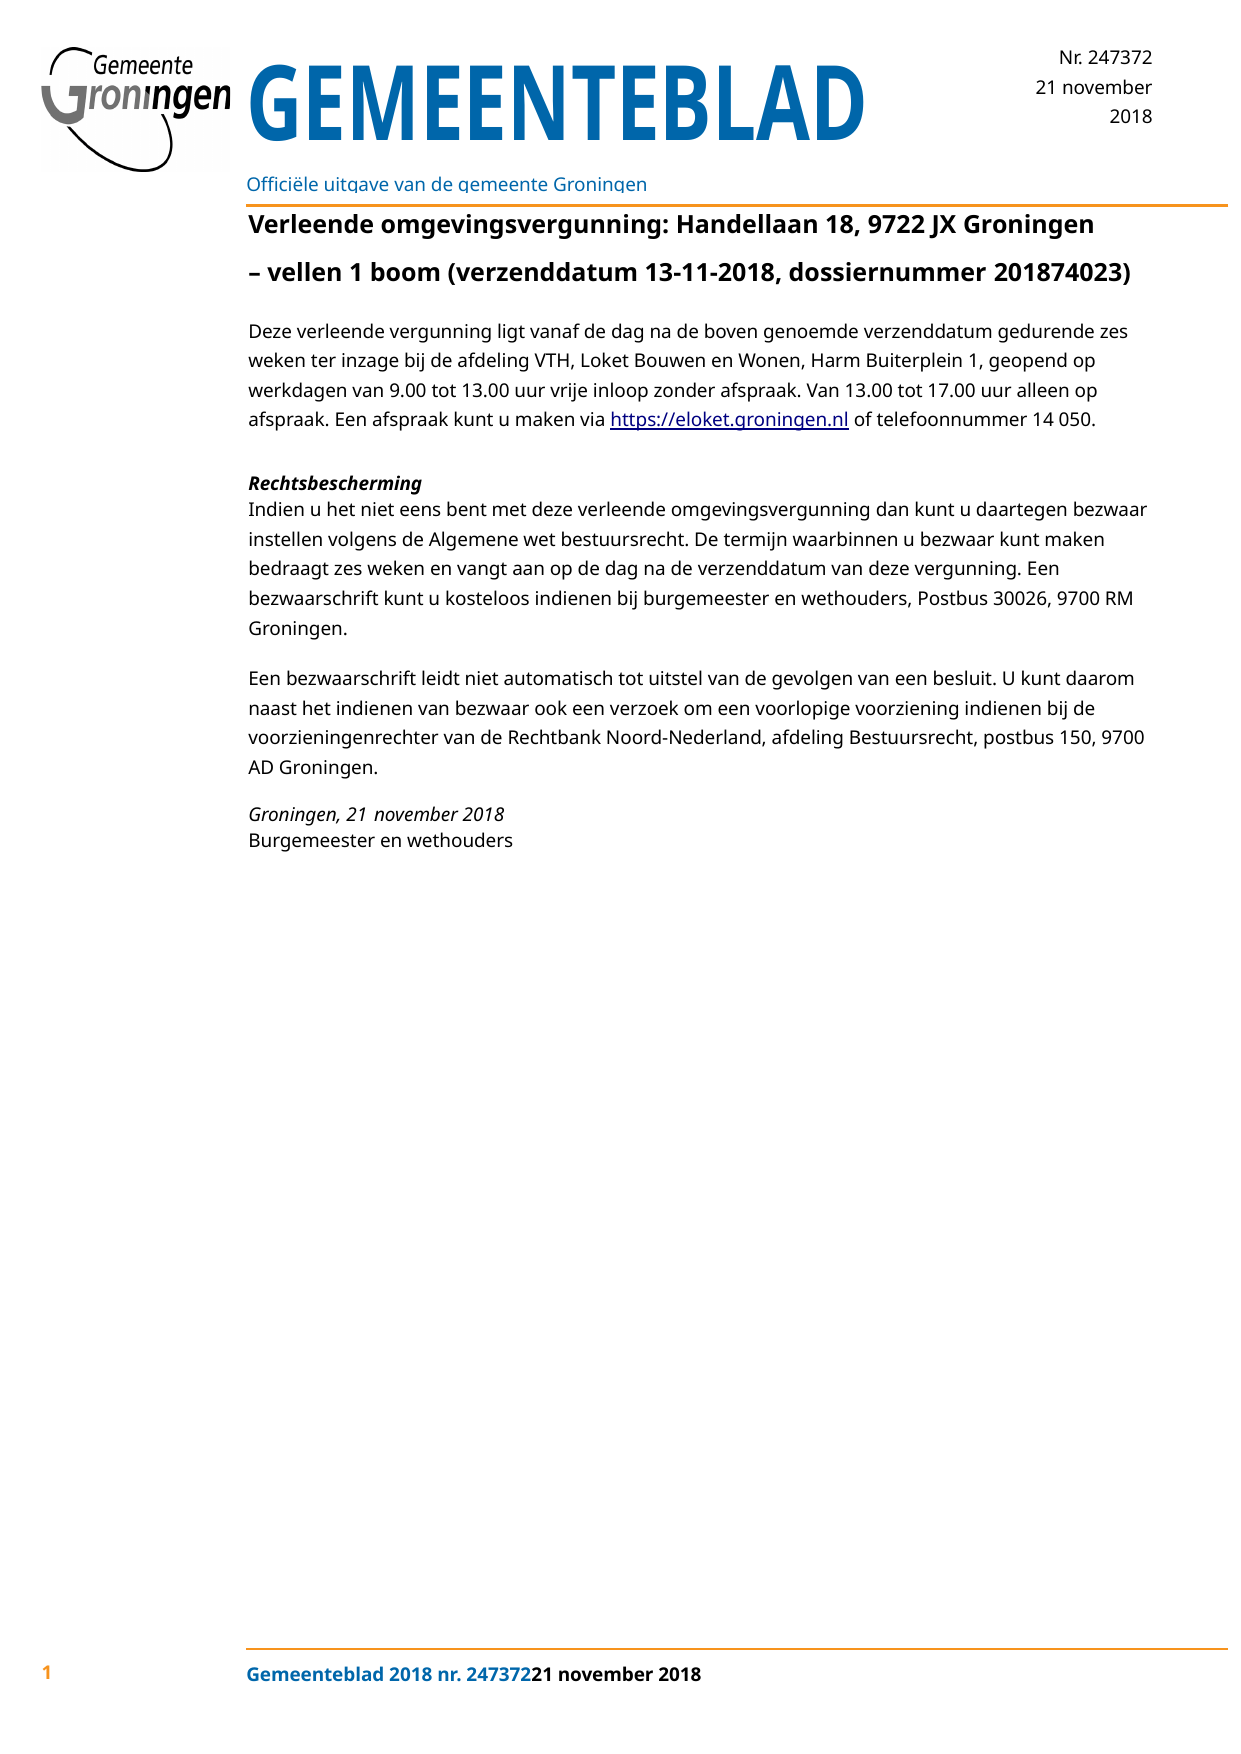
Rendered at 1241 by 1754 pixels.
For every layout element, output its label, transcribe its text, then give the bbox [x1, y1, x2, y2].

text Verleende omgevingsvergunning: Handellaan 18, 9722 JX Groningen – vellen 1 boom (verzenddatum 13-11-2018, dossiernummer 201874023) [248, 207, 1152, 288]
text Burgemeester en wethouders [248, 827, 1152, 853]
text Rechtsbescherming [248, 471, 1152, 496]
text Een bezwaarschrift leidt niet automatisch tot uitstel van de gevolgen van een besluit. U kunt daarom naast het indienen van bezwaar ook een verzoek om een voorlopige voorziening indienen bij de voorzieningenrechter van de Rechtbank Noord-Nederland, afdeling Bestuursrecht, postbus 150, 9700 AD Groningen. [248, 665, 1152, 779]
text Deze verleende vergunning ligt vanaf de dag na de boven genoemde verzenddatum gedurende zes weken ter inzage bij de afdeling VTH, Loket Bouwen en Wonen, Harm Buiterplein 1, geopend op werkdagen van 9.00 tot 13.00 uur vrije inloop zonder afspraak. Van 13.00 tot 17.00 uur alleen op afspraak. Een afspraak kunt u maken via https://eloket.groningen.nl of telefoonnummer 14 050. [248, 318, 1152, 432]
text Indien u het niet eens bent met deze verleende omgevingsvergunning dan kunt u daartegen bezwaar instellen volgens de Algemene wet bestuursrecht. De termijn waarbinnen u bezwaar kunt maken bedraagt zes weken en vangt aan op de dag na de verzenddatum van deze vergunning. Een bezwaarschrift kunt u kosteloos indienen bij burgemeester en wethouders, Postbus 30026, 9700 RM Groningen. [248, 496, 1152, 640]
text Groningen, 21 november 2018 [248, 802, 1152, 827]
picture [41, 47, 231, 172]
